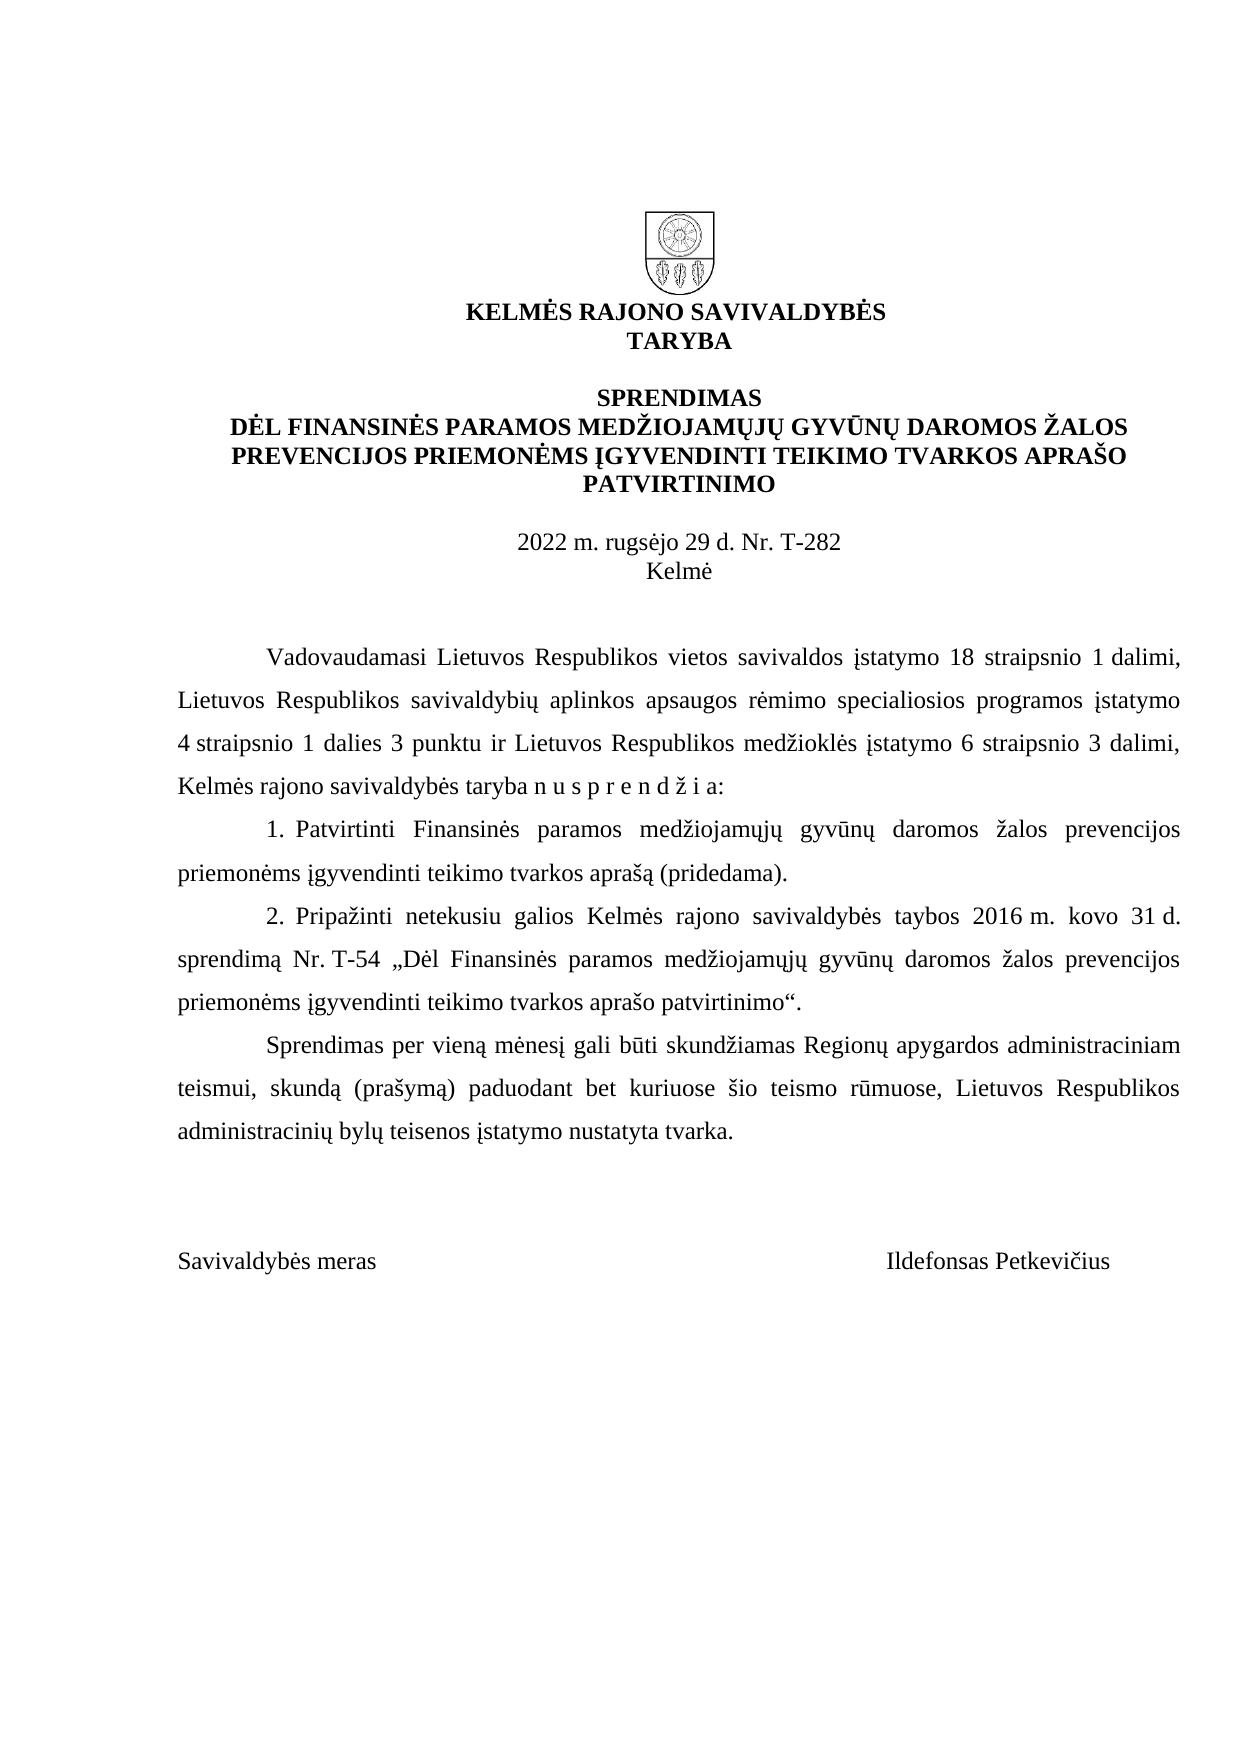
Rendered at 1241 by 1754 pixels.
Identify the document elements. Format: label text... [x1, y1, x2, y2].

text Sprendimas per vieną mėnesį gali būti skundžiamas Regionų apygardos administraciniam teismui, skundą (prašymą) paduodant bet kuriuose šio teismo rūmuose, Lietuvos Respublikos administracinių bylų teisenos įstatymo nustatyta tvarka. [177, 1030, 1181, 1145]
text DĖL FINANSINĖS PARAMOS MEDŽIOJAMŲJŲ GYVŪNŲ DAROMOS ŽALOS PREVENCIJOS PRIEMONĖMS ĮGYVENDINTI TEIKIMO TVARKOS APRAŠO PATVIRTINIMO [177, 412, 1181, 498]
text 1. Patvirtinti Finansinės paramos medžiojamųjų gyvūnų daromos žalos prevencijos priemonėms įgyvendinti teikimo tvarkos aprašą (pridedama). [177, 814, 1181, 886]
text 2022 m. rugsėjo 29 d. Nr. T-282 [177, 527, 1181, 556]
text Kelmė [177, 556, 1181, 584]
text TARYBA [177, 326, 1181, 354]
text SPRENDIMAS [177, 383, 1181, 412]
text Savivaldybės meras Ildefonsas Petkevičius [177, 1246, 1181, 1274]
text KELMĖS RAJONO SAVIVALDYBĖS [177, 297, 1181, 326]
text Vadovaudamasi Lietuvos Respublikos vietos savivaldos įstatymo 18 straipsnio 1 dalimi, Lietuvos Respublikos savivaldybių aplinkos apsaugos rėmimo specialiosios programos įstatymo 4 straipsnio 1 dalies 3 punktu ir Lietuvos Respublikos medžioklės įstatymo 6 straipsnio 3 dalimi, Kelmės rajono savivaldybės taryba nusprendžia: [177, 642, 1181, 800]
text 2. Pripažinti netekusiu galios Kelmės rajono savivaldybės taybos 2016 m. kovo 31 d. sprendimą Nr. T-54 „Dėl Finansinės paramos medžiojamųjų gyvūnų daromos žalos prevencijos priemonėms įgyvendinti teikimo tvarkos aprašo patvirtinimo“. [177, 901, 1181, 1016]
